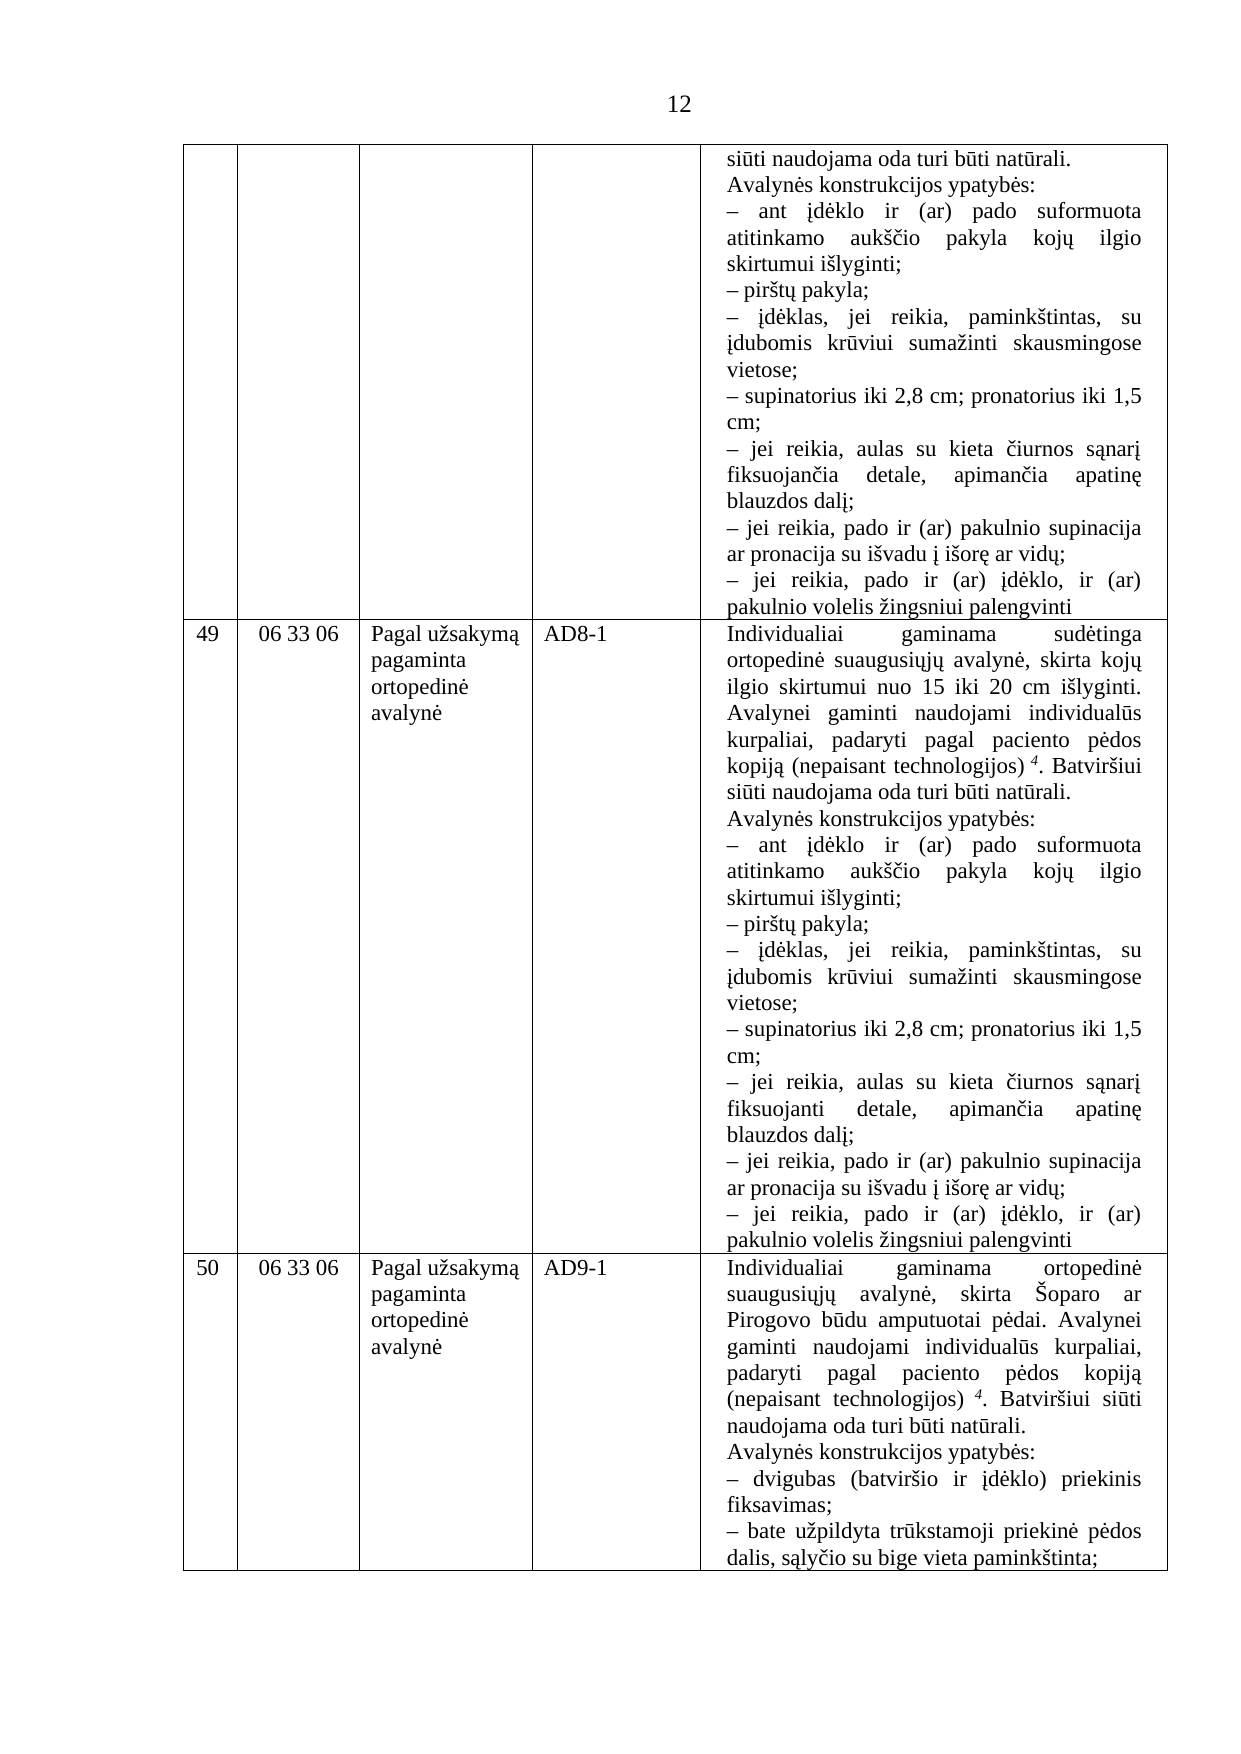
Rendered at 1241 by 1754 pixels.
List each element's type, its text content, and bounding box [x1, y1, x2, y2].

table_cell Pagal užsakymą pagaminta ortopedinė avalynė [360, 1254, 532, 1570]
table_cell 50 [184, 1254, 237, 1570]
table_cell Individualiai gaminama ortopedinė suaugusiųjų avalynė, skirta Šoparo ar Pirogovo būdu amputuotai pėdai. Avalynei gaminti naudojami individualūs kurpaliai, padaryti pagal paciento pėdos kopiją (nepaisant technologijos) 4. Batviršiui siūti naudojama oda turi būti natūrali. Avalynės konstrukcijos ypatybės: – dvigubas (batviršio ir įdėklo) priekinis fiksavimas; – bate užpildyta trūkstamoji priekinė pėdos dalis, sąlyčio su bige vieta paminkštinta; [701, 1254, 1167, 1570]
table_cell [238, 145, 359, 619]
table_cell 49 [184, 620, 237, 1253]
table_cell 06 33 06 [238, 620, 359, 1253]
table_cell [360, 145, 532, 619]
table_cell AD8-1 [533, 620, 700, 1253]
table_cell Individualiai gaminama sudėtinga ortopedinė suaugusiųjų avalynė, skirta kojų ilgio skirtumui nuo 15 iki 20 cm išlyginti. Avalynei gaminti naudojami individualūs kurpaliai, padaryti pagal paciento pėdos kopiją (nepaisant technologijos) 4. Batviršiui siūti naudojama oda turi būti natūrali. Avalynės konstrukcijos ypatybės: – ant įdėklo ir (ar) pado suformuota atitinkamo aukščio pakyla kojų ilgio skirtumui išlyginti; – pirštų pakyla; – įdėklas, jei reikia, paminkštintas, su įdubomis krūviui sumažinti skausmingose vietose; – supinatorius iki 2,8 cm; pronatorius iki 1,5 cm; – jei reikia, aulas su kieta čiurnos sąnarį fiksuojanti detale, apimančia apatinę blauzdos dalį; – jei reikia, pado ir (ar) pakulnio supinacija ar pronacija su išvadu į išorę ar vidų; – jei reikia, pado ir (ar) įdėklo, ir (ar) pakulnio volelis žingsniui palengvinti [701, 620, 1167, 1253]
table_cell Pagal užsakymą pagaminta ortopedinė avalynė [360, 620, 532, 1253]
table_cell siūti naudojama oda turi būti natūrali. Avalynės konstrukcijos ypatybės: – ant įdėklo ir (ar) pado suformuota atitinkamo aukščio pakyla kojų ilgio skirtumui išlyginti; – pirštų pakyla; – įdėklas, jei reikia, paminkštintas, su įdubomis krūviui sumažinti skausmingose vietose; – supinatorius iki 2,8 cm; pronatorius iki 1,5 cm; – jei reikia, aulas su kieta čiurnos sąnarį fiksuojančia detale, apimančia apatinę blauzdos dalį; – jei reikia, pado ir (ar) pakulnio supinacija ar pronacija su išvadu į išorę ar vidų; – jei reikia, pado ir (ar) įdėklo, ir (ar) pakulnio volelis žingsniui palengvinti [701, 145, 1167, 619]
table_cell AD9-1 [533, 1254, 700, 1570]
table_cell [184, 145, 237, 619]
table_cell [533, 145, 700, 619]
table_cell 06 33 06 [238, 1254, 359, 1570]
